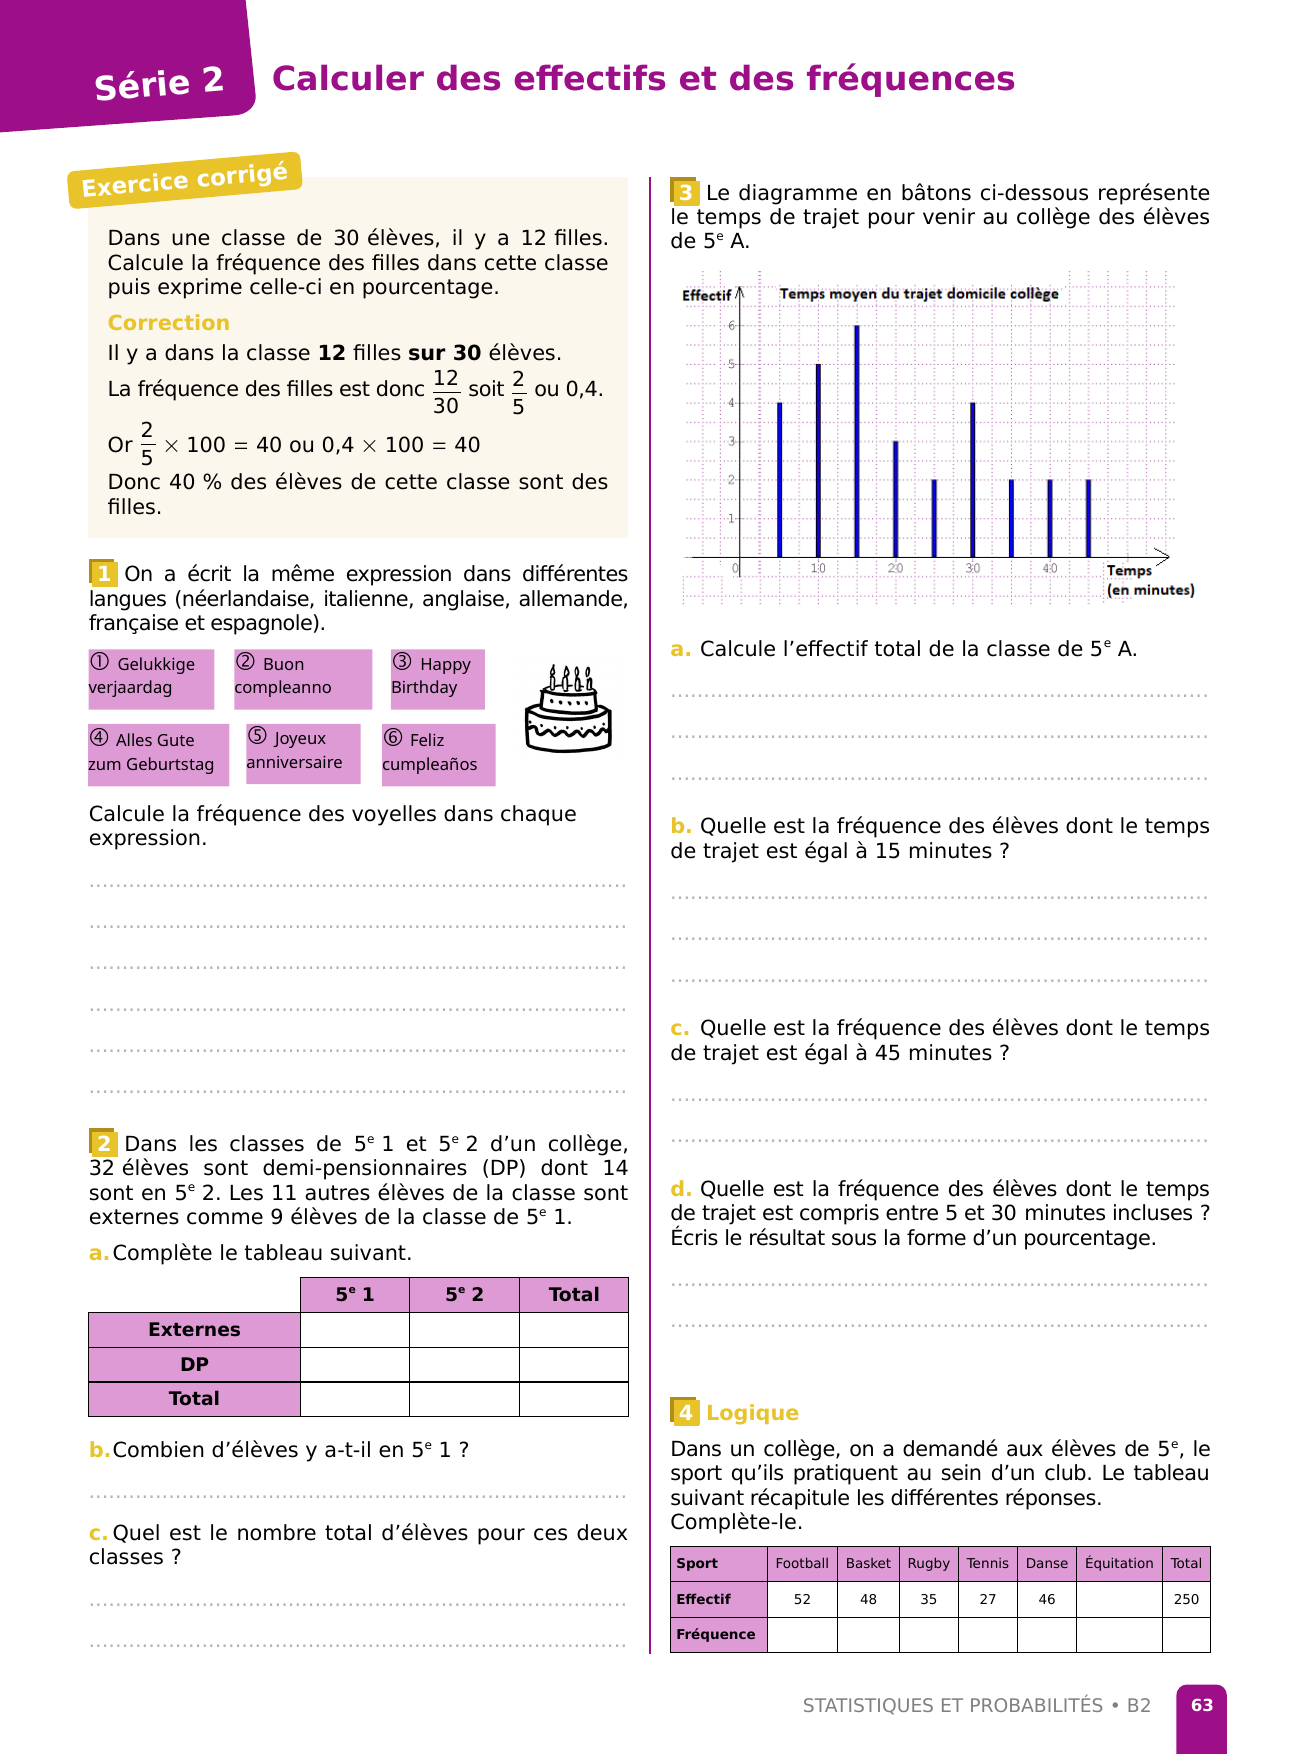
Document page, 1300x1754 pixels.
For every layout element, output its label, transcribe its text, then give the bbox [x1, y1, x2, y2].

table_cell [520, 1313, 628, 1347]
table_header Basket [838, 1547, 899, 1581]
table_header Tennis [959, 1547, 1017, 1581]
text Correction [107, 311, 609, 335]
table_header Sport [671, 1547, 767, 1581]
table_cell [410, 1348, 519, 1381]
table_header 5e 1 [301, 1278, 409, 1312]
table_cell [520, 1383, 628, 1416]
table_cell [301, 1348, 409, 1381]
table_cell [410, 1383, 519, 1416]
table_header Rugby [900, 1547, 958, 1581]
table_cell DP [89, 1348, 300, 1381]
text Complète-le. [670, 1510, 1211, 1534]
table_cell [301, 1313, 409, 1347]
subtitle Dans les classes de 5e 1 et 5e 2 d’un collège, 32 élèves sont demi‑pensionnaires (DP) dont 14 sont en 5e 2. Les 11 autres élèves de la classe sont externes comme 9 élèves de la classe de 5e 1. [88, 1128, 629, 1229]
table_cell 46 [1018, 1582, 1076, 1617]
table_cell [1018, 1618, 1076, 1652]
table_header [89, 1277, 300, 1312]
table_cell [838, 1618, 899, 1652]
subtitle Logique [696, 1397, 1211, 1425]
table_cell [410, 1313, 519, 1347]
text Dans un collège, on a demandé aux élèves de 5e, le sport qu’ils pratiquent au sein d’un club. Le tableau suivant récapitule les différentes réponses. [670, 1437, 1211, 1510]
table_header Équitation [1077, 1547, 1162, 1581]
text Dans une classe de 30 élèves, il y a 12 filles. Calcule la fréquence des filles dans cette classe puis exprime celle-ci en pourcentage. [107, 226, 609, 299]
table_cell [959, 1618, 1017, 1652]
table_cell 35 [900, 1582, 958, 1617]
list Quelle est la fréquence des élèves dont le temps de trajet est compris entre 5 et 30 minutes incluses ? Écris le résultat sous la forme d’un pourcentage. [670, 1177, 1211, 1250]
subtitle Le diagramme en bâtons ci-dessous représente le temps de trajet pour venir au collège des élèves de 5e A. [670, 177, 1211, 254]
table_cell Fréquence [671, 1618, 767, 1652]
table_header 5e 2 [410, 1278, 519, 1312]
list Quelle est la fréquence des élèves dont le temps de trajet est égal à 15 minutes ? [670, 814, 1211, 863]
text Donc 40 % des élèves de cette classe sont des filles. [107, 470, 609, 519]
list Quel est le nombre total d’élèves pour ces deux classes ? [88, 1521, 629, 1570]
table_cell [768, 1618, 837, 1652]
text Or × 100 = 40 ou 0,4 × 100 = 40 [107, 419, 609, 470]
list Calcule la fréquence des voyelles dans chaque expression. [88, 802, 629, 851]
list Combien d’élèves y a‑t‑il en 5e 1 ? [88, 1438, 629, 1462]
text La fréquence des filles est donc soit ou 0,4. [107, 366, 609, 419]
table_cell 250 [1163, 1582, 1210, 1617]
table_header Danse [1018, 1547, 1076, 1581]
subtitle On a écrit la même expression dans différentes langues (néerlandaise, italienne, anglaise, allemande, française et espagnole). [88, 558, 629, 635]
table_cell [900, 1618, 958, 1652]
table_cell [520, 1348, 628, 1381]
table_cell [301, 1383, 409, 1416]
picture [680, 271, 1201, 607]
picture [511, 652, 629, 761]
list Quelle est la fréquence des élèves dont le temps de trajet est égal à 45 minutes ? [670, 1016, 1211, 1065]
list Complète le tableau suivant. [88, 1241, 629, 1265]
list Calcule l’effectif total de la classe de 5e A. [670, 289, 1211, 661]
table_cell 48 [838, 1582, 899, 1617]
table_cell [1077, 1582, 1162, 1617]
table_cell 27 [959, 1582, 1017, 1617]
table_cell Effectif [671, 1582, 767, 1617]
table_header Total [1163, 1547, 1210, 1581]
table_cell Externes [89, 1313, 300, 1347]
table_header Total [520, 1278, 628, 1312]
table_cell Total [89, 1383, 300, 1416]
table_cell 52 [768, 1582, 837, 1617]
table_cell [1077, 1618, 1162, 1652]
table_cell [1163, 1618, 1210, 1652]
table_header Football [768, 1547, 837, 1581]
text Il y a dans la classe 12 filles sur 30 élèves. [107, 341, 609, 366]
